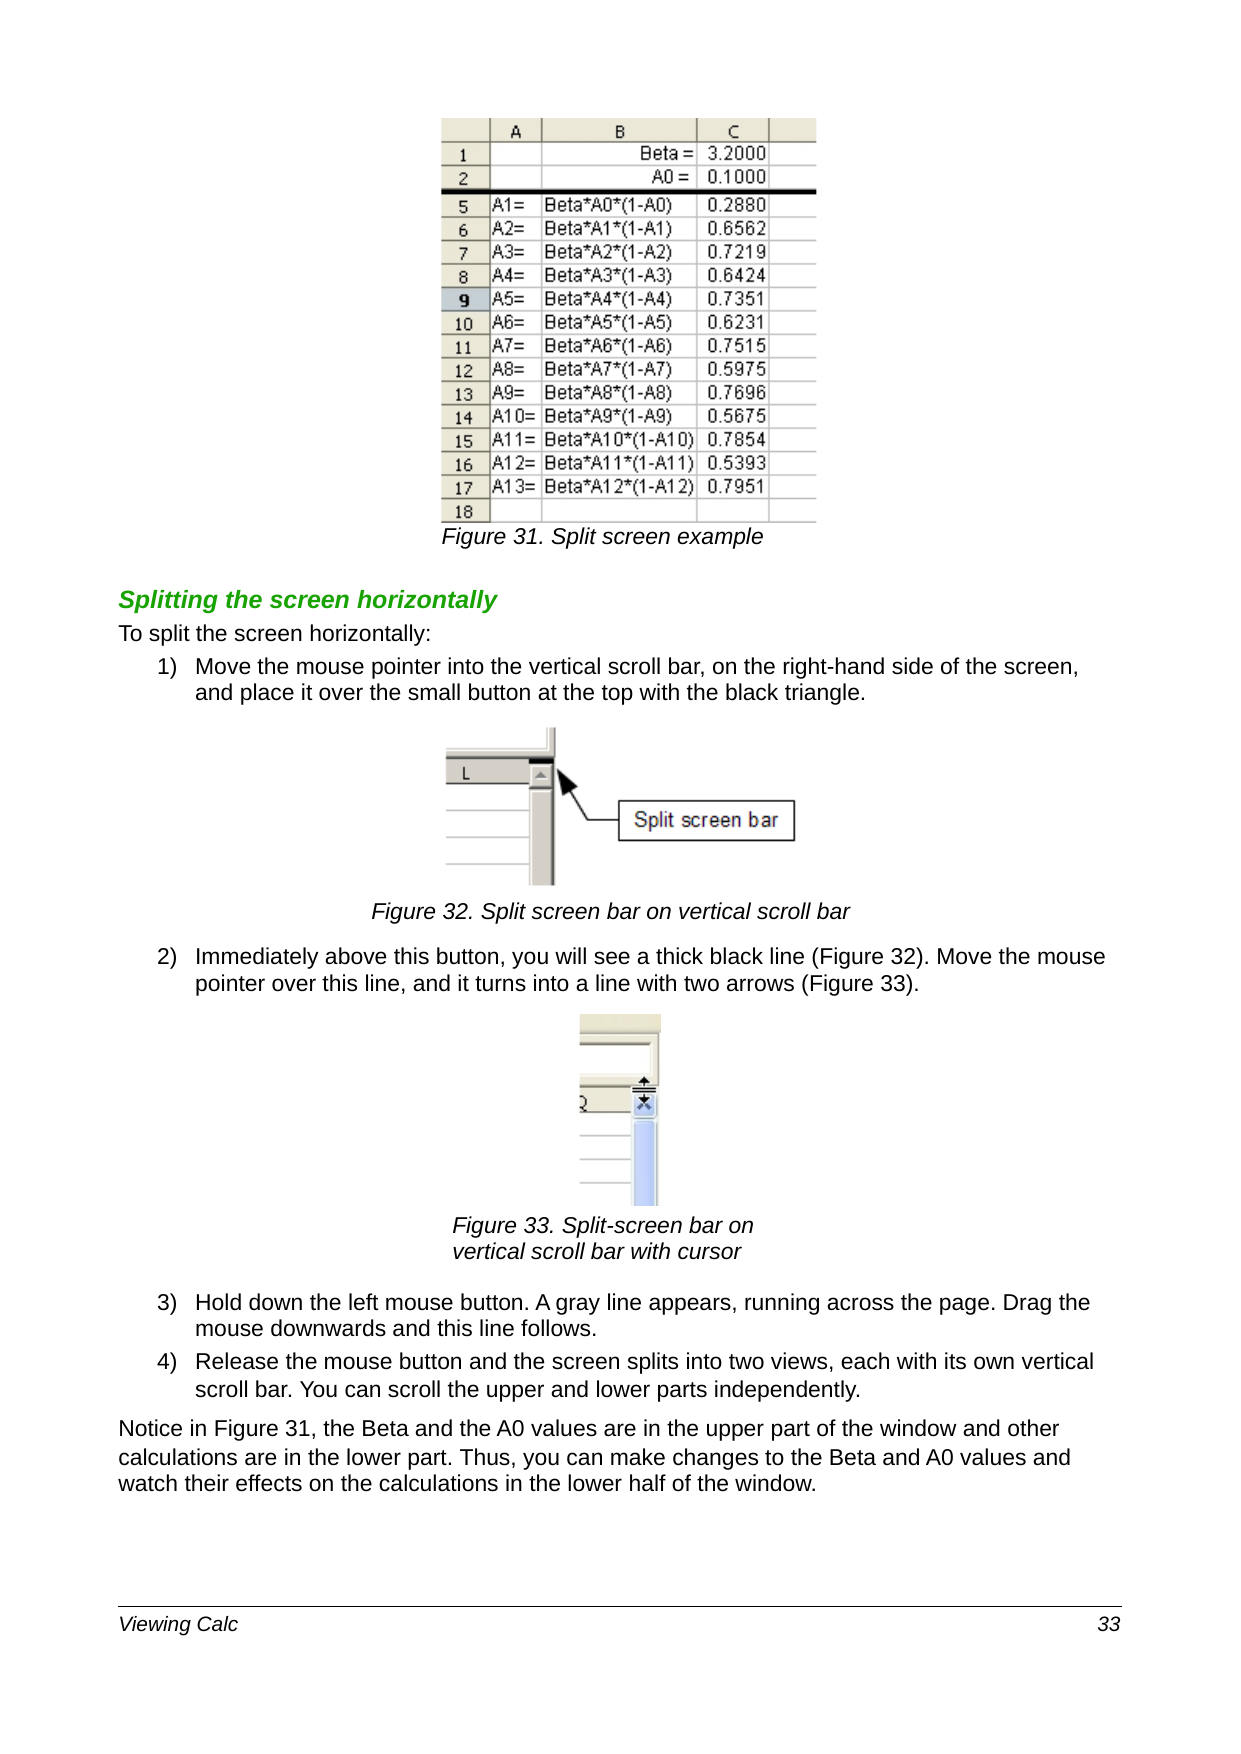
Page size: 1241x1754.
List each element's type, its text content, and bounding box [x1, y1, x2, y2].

text Notice in , the Beta and the A0 values are in the upper part of the window and other calculations are in the lower part. Thus, you can make changes to the Beta and A0 values and watch their effects on the calculations in the lower half of the window. [118, 1415, 1122, 1497]
list Move the mouse pointer into the vertical scroll bar, on the right-hand side of the screen, and place it over the small button at the top with the black triangle. [177, 653, 1122, 705]
text Figure . Split screen example [441, 523, 816, 549]
picture [440, 724, 800, 892]
list Release the mouse button and the screen splits into two views, each with its own vertical scroll bar. You can scroll the upper and lower parts independently. [177, 1348, 1122, 1403]
text Figure . Split-screen bar on vertical scroll bar with cursor [452, 1212, 788, 1264]
list Immediately above this button, you will see a thick black line (). Move the mouse pointer over this line, and it turns into a line with two arrows (). [177, 943, 1122, 996]
picture [579, 1014, 661, 1206]
list To split the screen horizontally: [118, 620, 1122, 646]
picture [441, 118, 817, 523]
text Figure . Split screen bar on vertical scroll bar [371, 898, 869, 924]
subtitle Splitting the screen horizontally [118, 585, 1122, 613]
list Hold down the left mouse button. A gray line appears, running across the page. Drag the mouse downwards and this line follows. [177, 1289, 1122, 1341]
